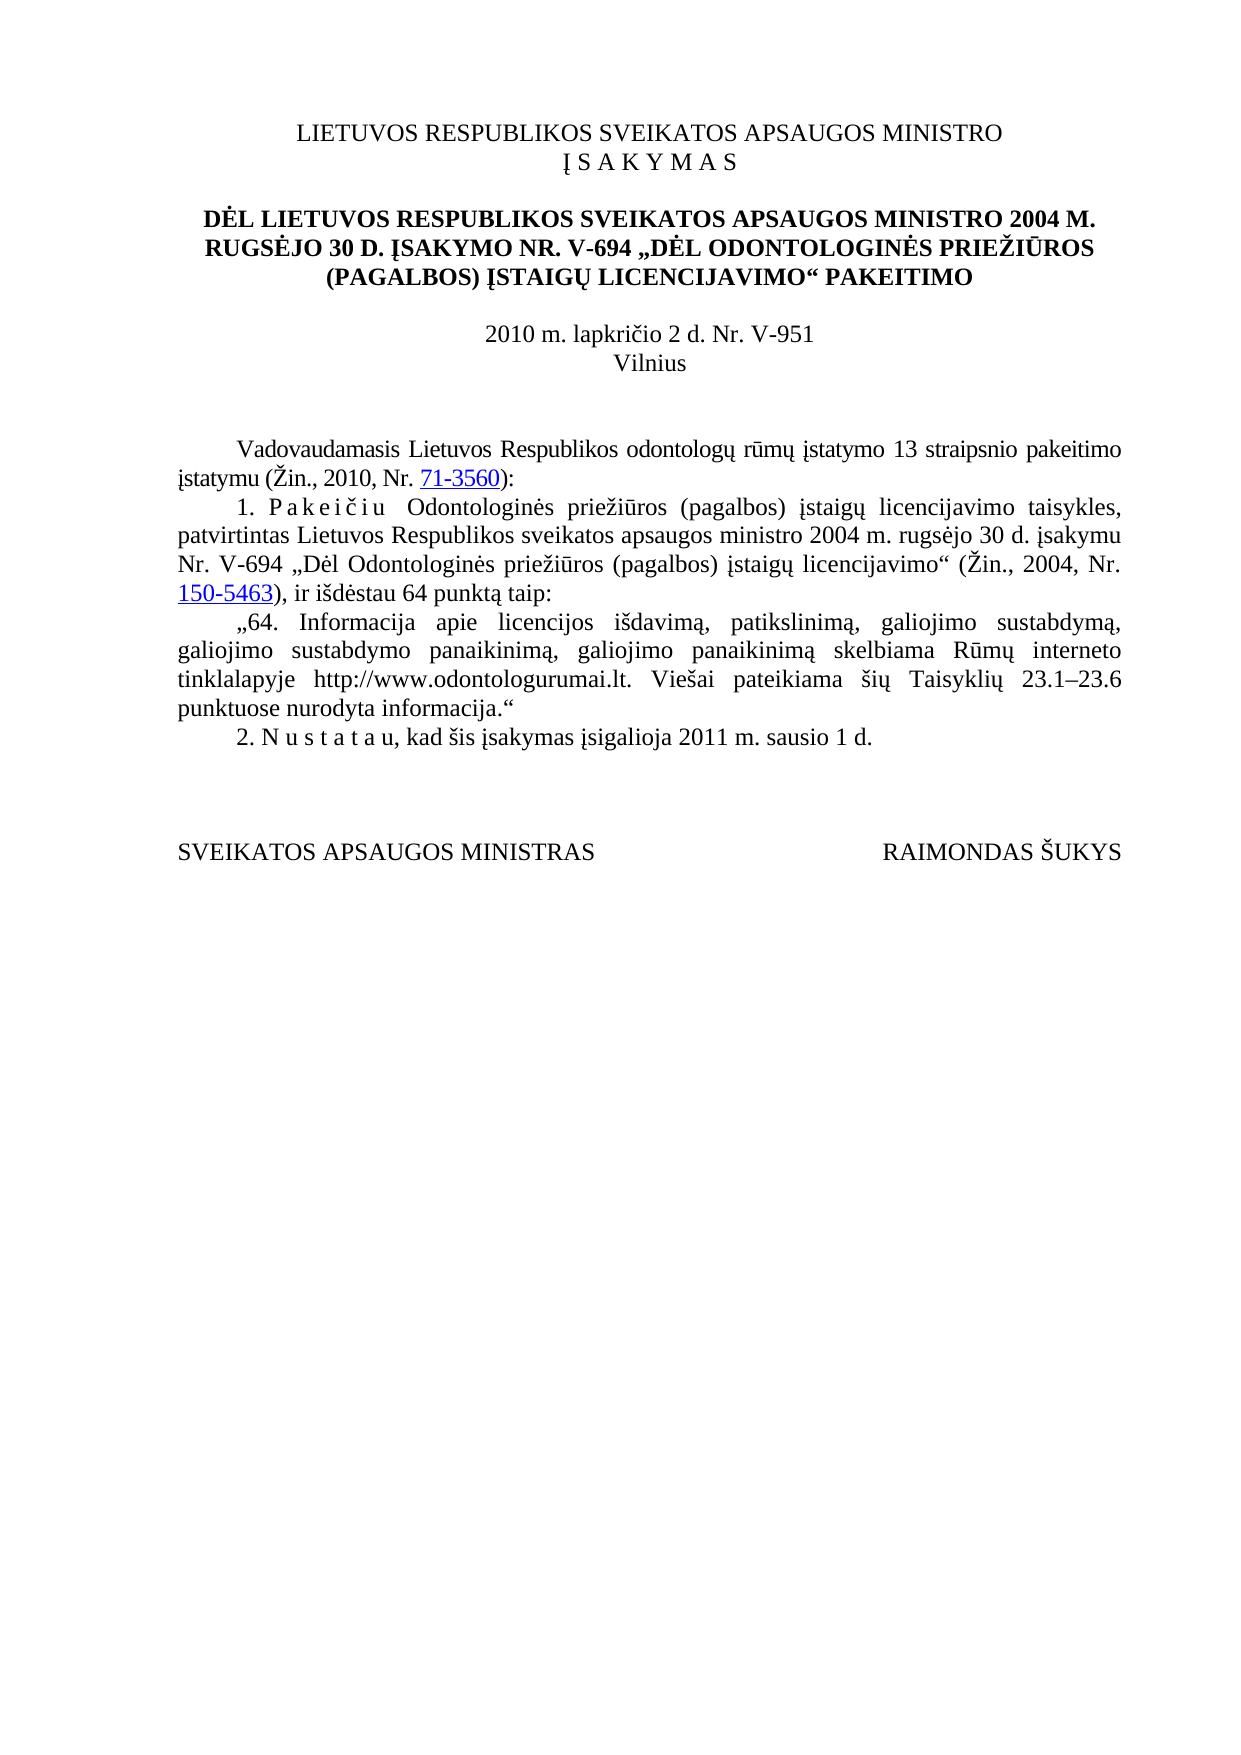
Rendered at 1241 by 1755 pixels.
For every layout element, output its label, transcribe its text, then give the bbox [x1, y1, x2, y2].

text Į S A K Y M A S [177, 147, 1122, 176]
text 2. N u s t a t a u, kad šis įsakymas įsigalioja 2011 m. sausio 1 d. [177, 722, 1122, 751]
text DĖL LIETUVOS RESPUBLIKOS SVEIKATOS APSAUGOS MINISTRO 2004 M. RUGSĖJO 30 D. ĮSAKYMO Nr. V-694 „DĖL ODONTOLOGINĖS PRIEŽIŪROS (PAGALBOS) ĮSTAIGŲ LICENCIJAVIMO“ PAKEITIMO [177, 204, 1122, 291]
text „64. Informacija apie licencijos išdavimą, patikslinimą, galiojimo sustabdymą, galiojimo sustabdymo panaikinimą, galiojimo panaikinimą skelbiama Rūmų interneto tinklalapyje http://www.odontologurumai.lt. Viešai pateikiama šių Taisyklių 23.1–23.6 punktuose nurodyta informacija.“ [177, 607, 1122, 722]
text Vadovaudamasis Lietuvos Respublikos odontologų rūmų įstatymo 13 straipsnio pakeitimo įstatymu (Žin., 2010, Nr. 71-3560): [177, 434, 1122, 492]
text LIETUVOS RESPUBLIKOS SVEIKATOS APSAUGOS MINISTRO [177, 118, 1122, 147]
text 2010 m. lapkričio 2 d. Nr. V-951 [177, 319, 1122, 348]
text SVEIKATOS APSAUGOS MINISTRAS RAIMONDAS ŠUKYS [177, 837, 1122, 866]
text 1. Pakeičiu Odontologinės priežiūros (pagalbos) įstaigų licencijavimo taisykles, patvirtintas Lietuvos Respublikos sveikatos apsaugos ministro 2004 m. rugsėjo 30 d. įsakymu Nr. V-694 „Dėl Odontologinės priežiūros (pagalbos) įstaigų licencijavimo“ (Žin., 2004, Nr. 150-5463), ir išdėstau 64 punktą taip: [177, 492, 1122, 607]
text Vilnius [177, 348, 1122, 377]
